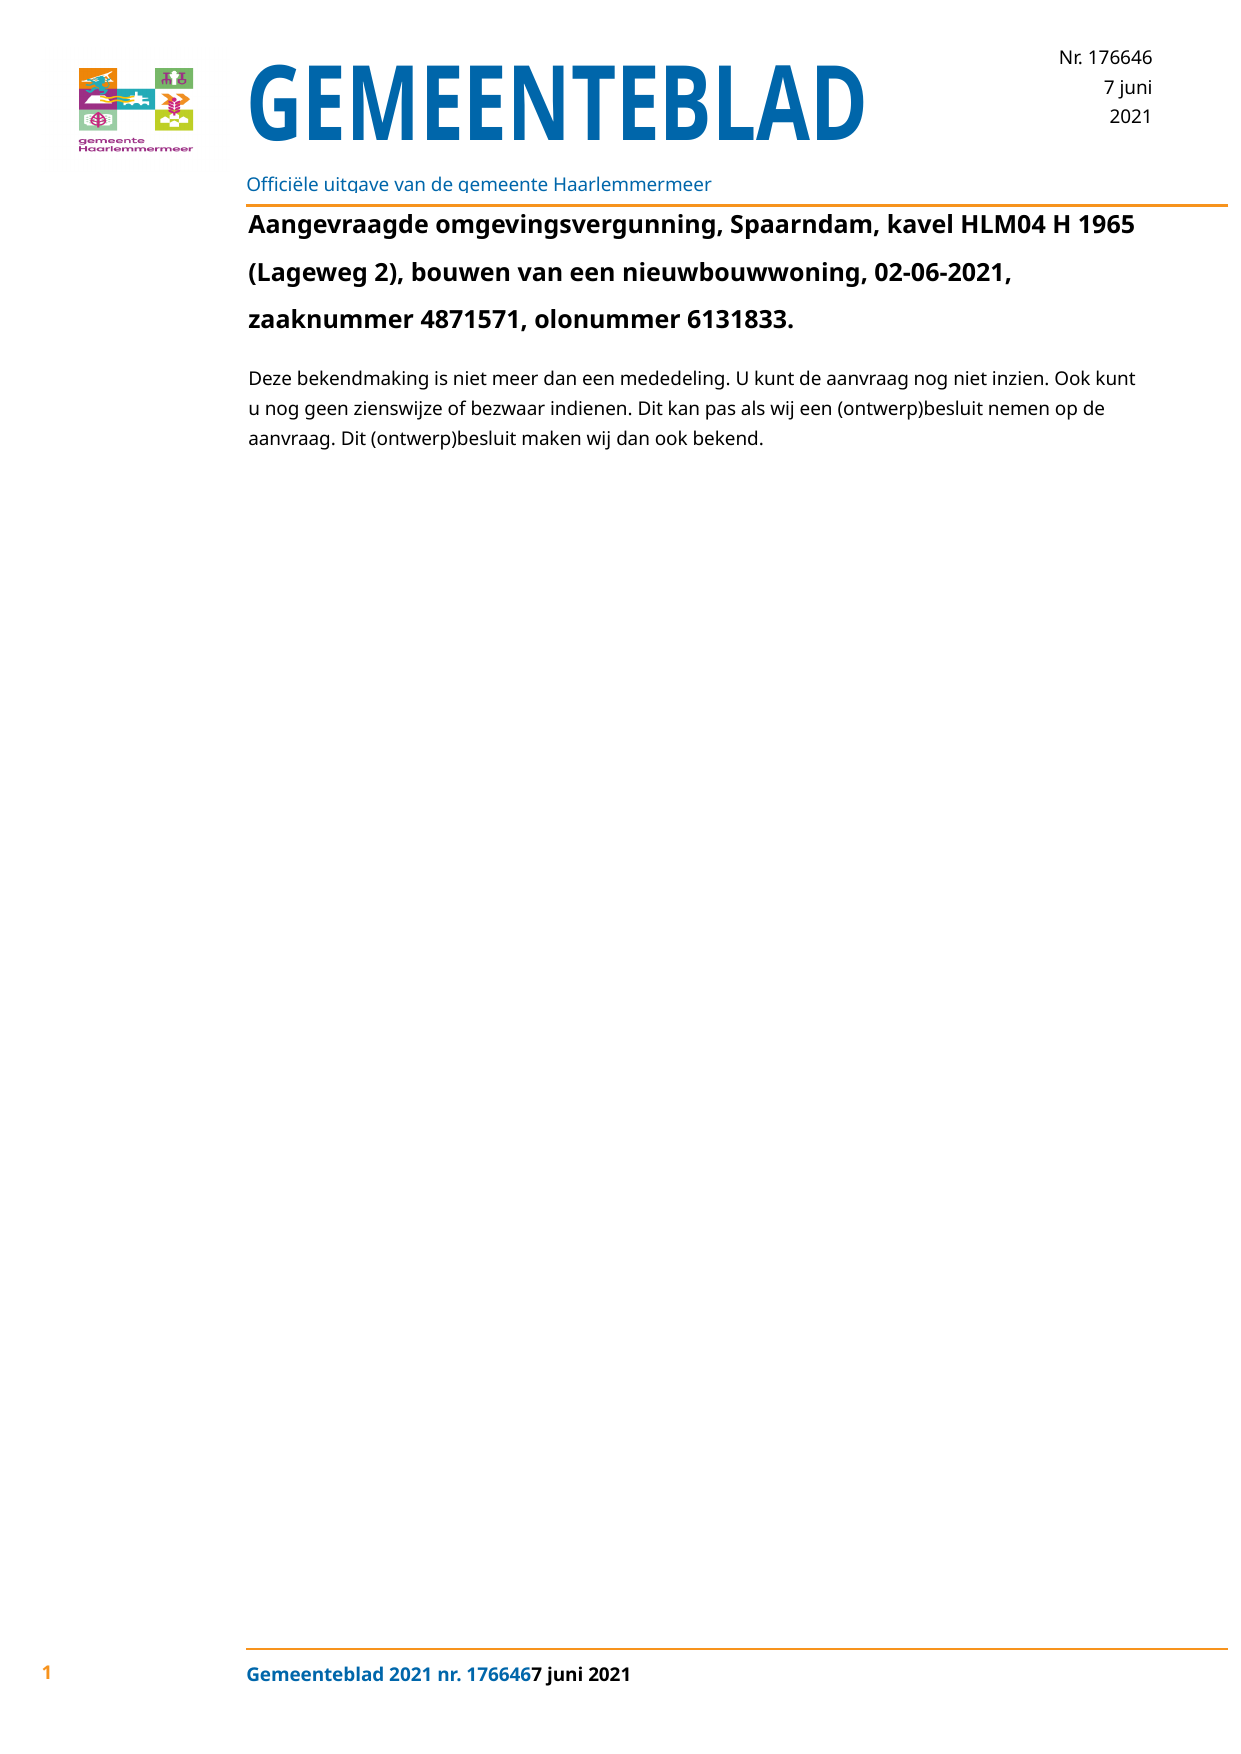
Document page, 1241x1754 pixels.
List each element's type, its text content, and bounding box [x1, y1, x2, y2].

text Aangevraagde omgevingsvergunning, Spaarndam, kavel HLM04 H 1965 (Lageweg 2), bouwen van een nieuwbouwwoning, 02-06-2021, zaaknummer 4871571, olonummer 6131833. [248, 207, 1152, 336]
text Deze bekendmaking is niet meer dan een mededeling. U kunt de aanvraag nog niet inzien. Ook kunt u nog geen zienswijze of bezwaar indienen. Dit kan pas als wij een (ontwerp)besluit nemen op de aanvraag. Dit (ontwerp)besluit maken wij dan ook bekend. [248, 366, 1152, 450]
picture [41, 47, 231, 172]
